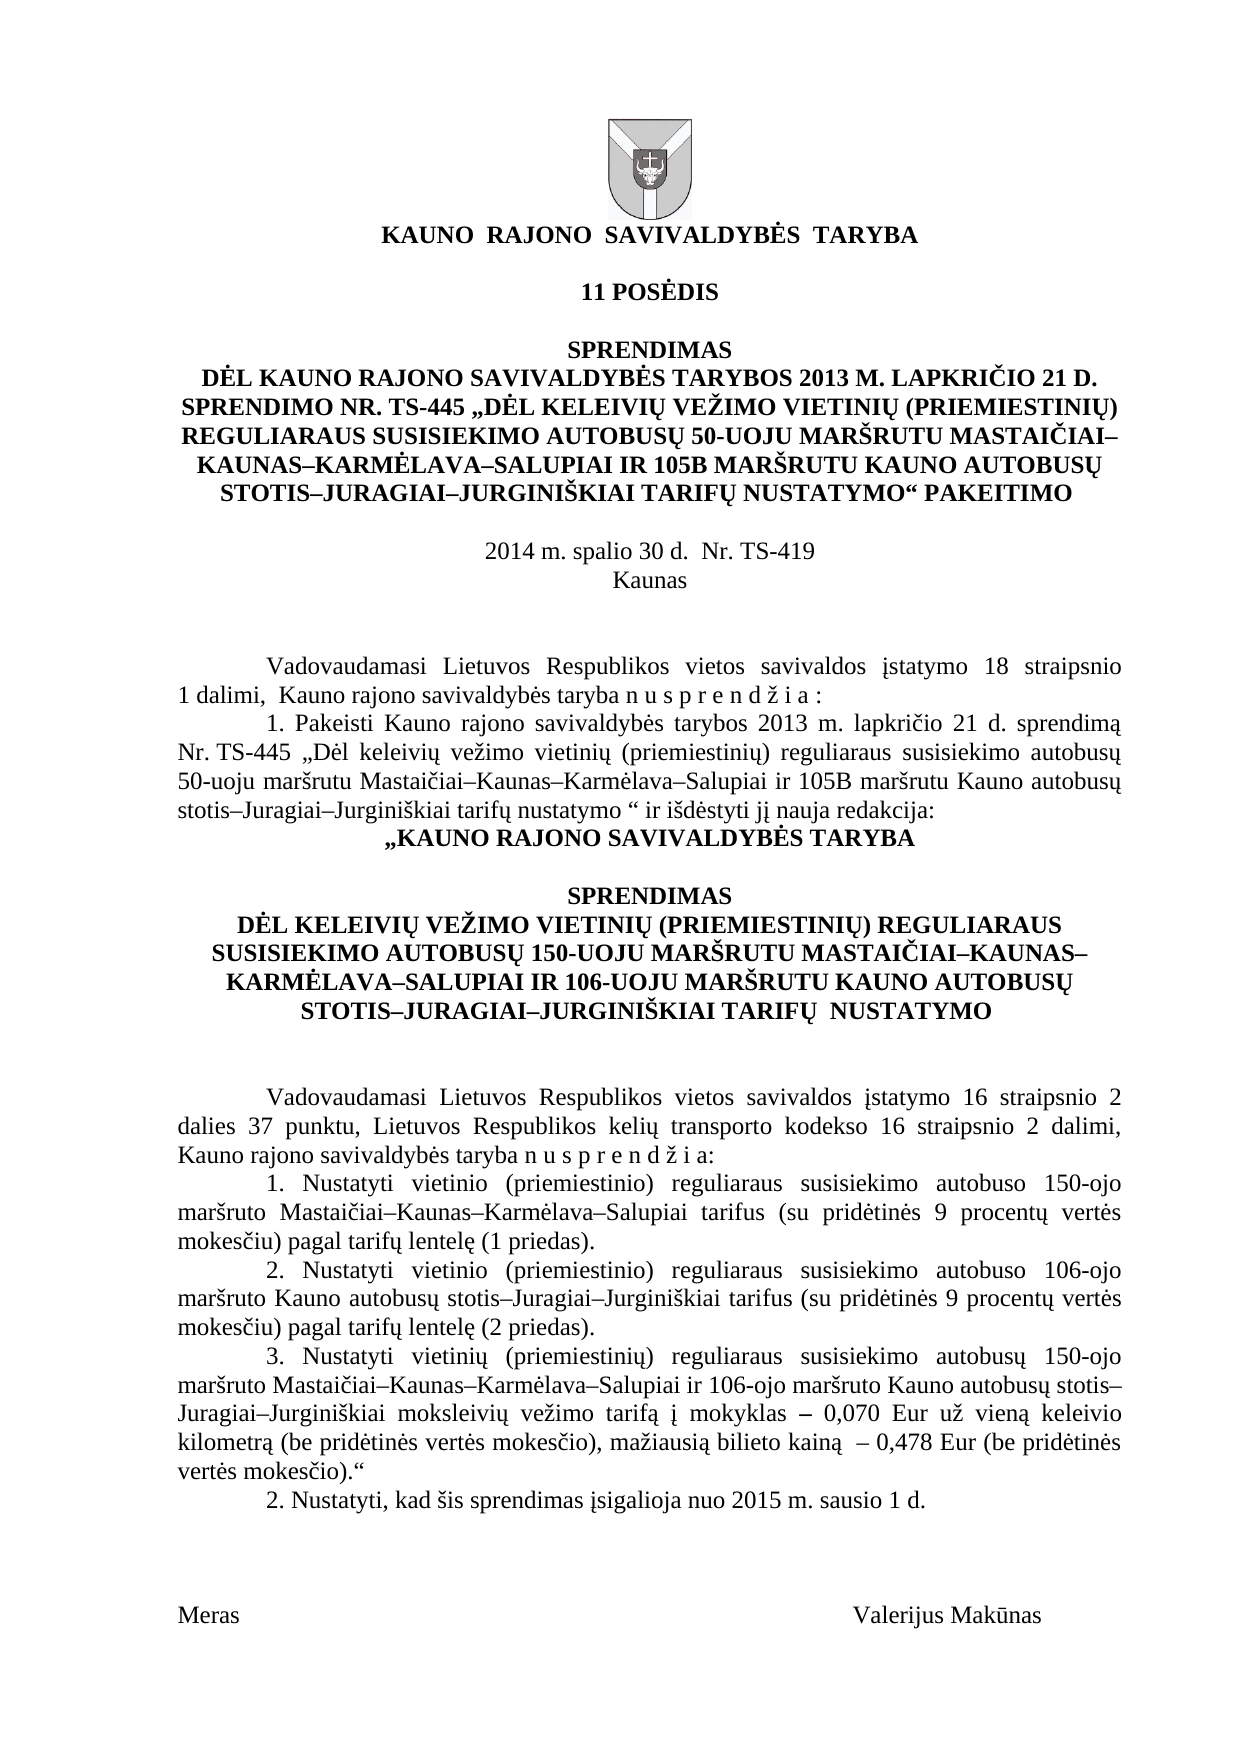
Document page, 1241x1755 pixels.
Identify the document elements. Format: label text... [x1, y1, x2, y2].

text KAUNO RAJONO SAVIVALDYBĖS TARYBA [177, 220, 1122, 248]
text Kaunas [177, 565, 1122, 593]
text Vadovaudamasi Lietuvos Respublikos vietos savivaldos įstatymo 16 straipsnio 2 dalies 37 punktu, Lietuvos Respublikos kelių transporto kodekso 16 straipsnio 2 dalimi, Kauno rajono savivaldybės taryba n u s p r e n d ž i a: [177, 1082, 1122, 1168]
text 3. Nustatyti vietinių (priemiestinių) reguliaraus susisiekimo autobusų 150-ojo maršruto Mastaičiai–Kaunas–Karmėlava–Salupiai ir 106-ojo maršruto Kauno autobusų stotis–Juragiai–Jurginiškiai moksleivių vežimo tarifą į mokyklas – 0,070 Eur už vieną keleivio kilometrą (be pridėtinės vertės mokesčio), mažiausią bilieto kainą – 0,478 Eur (be pridėtinės vertės mokesčio).“ [177, 1341, 1122, 1485]
text Meras Valerijus Makūnas [177, 1600, 1122, 1628]
text Vadovaudamasi Lietuvos Respublikos vietos savivaldos įstatymo 18 straipsnio 1 dalimi, Kauno rajono savivaldybės taryba nusprendžia: [177, 651, 1122, 708]
text 1. Nustatyti vietinio (priemiestinio) reguliaraus susisiekimo autobuso 150-ojo maršruto Mastaičiai–Kaunas–Karmėlava–Salupiai tarifus (su pridėtinės 9 procentų vertės mokesčiu) pagal tarifų lentelę (1 priedas). [177, 1168, 1122, 1255]
text 1. Pakeisti Kauno rajono savivaldybės tarybos 2013 m. lapkričio 21 d. sprendimą Nr. TS-445 „Dėl keleivių vežimo vietinių (priemiestinių) reguliaraus susisiekimo autobusų 50-uoju maršrutu Mastaičiai–Kaunas–Karmėlava–Salupiai ir 105B maršrutu Kauno autobusų stotis–Juragiai–Jurginiškiai tarifų nustatymo “ ir išdėstyti jį nauja redakcija: [177, 708, 1122, 823]
text 11 POSĖDIS [177, 277, 1122, 306]
text DĖL KAUNO RAJONO SAVIVALDYBĖS TARYBOS 2013 M. LAPKRIČIO 21 D. [177, 363, 1122, 392]
text 2. Nustatyti vietinio (priemiestinio) reguliaraus susisiekimo autobuso 106-ojo maršruto Kauno autobusų stotis–Juragiai–Jurginiškiai tarifus (su pridėtinės 9 procentų vertės mokesčiu) pagal tarifų lentelę (2 priedas). [177, 1255, 1122, 1341]
text SPRENDIMAS [177, 881, 1122, 910]
text 2. Nustatyti, kad šis sprendimas įsigalioja nuo 2015 m. sausio 1 d. [177, 1485, 1122, 1513]
text DĖL KELEIVIŲ VEŽIMO VIETINIŲ (PRIEMIESTINIŲ) REGULIARAUS SUSISIEKIMO AUTOBUSŲ 150-UOJU MARŠRUTU MASTAIČIAI–KAUNAS–KARMĖLAVA–SALUPIAI IR 106-UOJU MARŠRUTU KAUNO AUTOBUSŲ STOTIS–JURAGIAI–JURGINIŠKIAI TARIFŲ NUSTATYMO [177, 910, 1122, 1025]
text „KAUNO RAJONO SAVIVALDYBĖS TARYBA [177, 823, 1122, 852]
text 2014 m. spalio 30 d. Nr. TS-419 [177, 536, 1122, 565]
text SPRENDIMO NR. TS-445 „DĖL KELEIVIŲ VEŽIMO VIETINIŲ (PRIEMIESTINIŲ) REGULIARAUS SUSISIEKIMO AUTOBUSŲ 50-UOJU MARŠRUTU MASTAIČIAI–KAUNAS–KARMĖLAVA–SALUPIAI IR 105B MARŠRUTU KAUNO AUTOBUSŲ STOTIS–JURAGIAI–JURGINIŠKIAI TARIFŲ NUSTATYMO“ PAKEITIMO [177, 392, 1122, 507]
text SPRENDIMAS [177, 335, 1122, 363]
